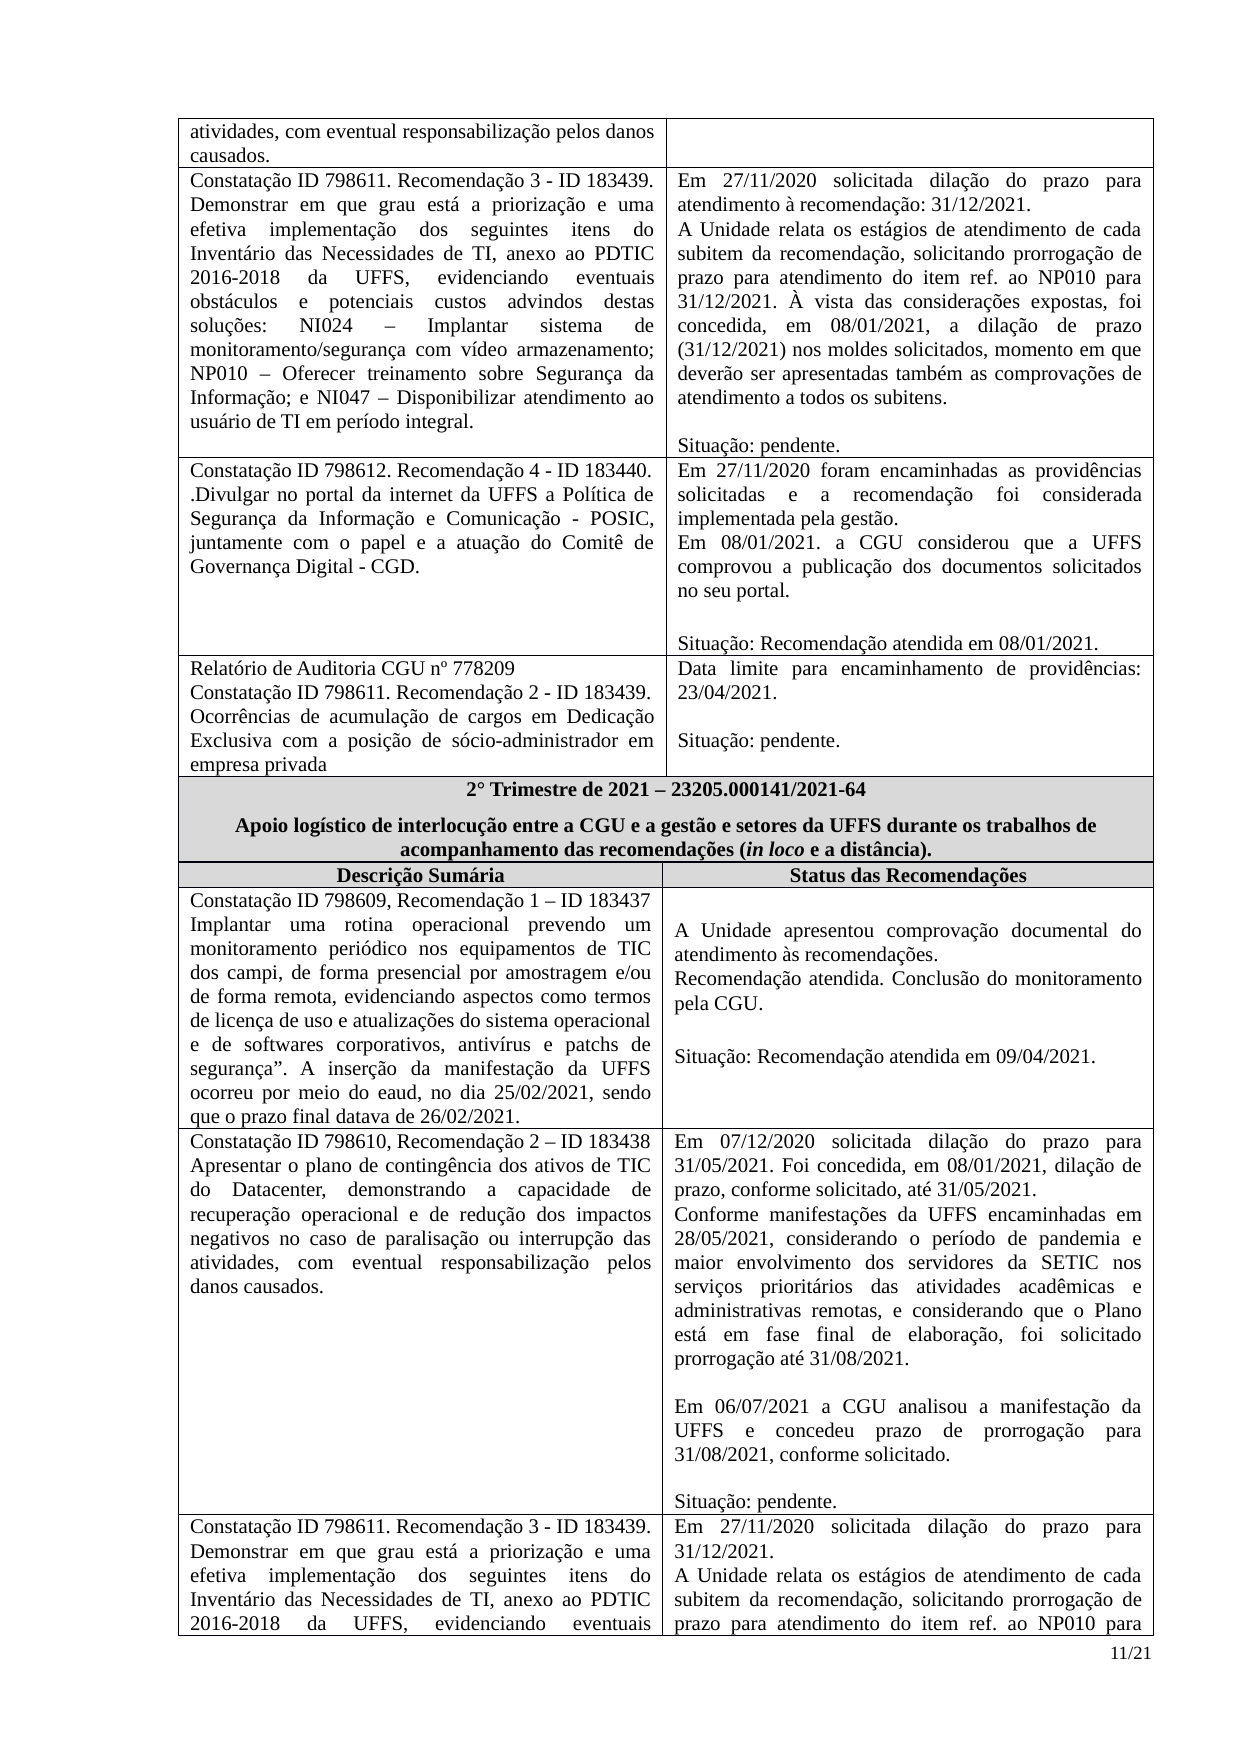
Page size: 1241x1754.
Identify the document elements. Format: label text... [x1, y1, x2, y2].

table_cell Status das Recomendações [663, 863, 1153, 887]
table_cell [667, 119, 1153, 167]
table_cell 2° Trimestre de 2021 – 23205.000141/2021-64 Apoio logístico de interlocução entre a CGU e a gestão e setores da UFFS durante os trabalhos de acompanhamento das recomendações (in loco e a distância). [179, 777, 1153, 861]
table_cell Data limite para encaminhamento de providências: 23/04/2021. Situação: pendente. [667, 656, 1153, 776]
table_cell Constatação ID 798610, Recomendação 2 – ID 183438 Apresentar o plano de contingência dos ativos de TIC do Datacenter, demonstrando a capacidade de recuperação operacional e de redução dos impactos negativos no caso de paralisação ou interrupção das atividades, com eventual responsabilização pelos danos causados. [179, 1129, 662, 1513]
table_cell Em 27/11/2020 foram encaminhadas as providências solicitadas e a recomendação foi considerada implementada pela gestão. Em 08/01/2021. a CGU considerou que a UFFS comprovou a publicação dos documentos solicitados no seu portal. Situação: Recomendação atendida em 08/01/2021. [667, 458, 1153, 655]
table_cell atividades, com eventual responsabilização pelos danos causados. [179, 119, 666, 167]
table_cell Constatação ID 798609, Recomendação 1 – ID 183437 Implantar uma rotina operacional prevendo um monitoramento periódico nos equipamentos de TIC dos campi, de forma presencial por amostragem e/ou de forma remota, evidenciando aspectos como termos de licença de uso e atualizações do sistema operacional e de softwares corporativos, antivírus e patchs de segurança”. A inserção da manifestação da UFFS ocorreu por meio do eaud, no dia 25/02/2021, sendo que o prazo final datava de 26/02/2021. [179, 888, 662, 1128]
table_cell Constatação ID 798611. Recomendação 3 - ID 183439. Demonstrar em que grau está a priorização e uma efetiva implementação dos seguintes itens do Inventário das Necessidades de TI, anexo ao PDTIC 2016-2018 da UFFS, evidenciando eventuais obstáculos e potenciais custos advindos destas soluções: NI024 – Implantar sistema de monitoramento/segurança com vídeo armazenamento; NP010 – Oferecer treinamento sobre Segurança da Informação; e NI047 – Disponibilizar atendimento ao usuário de TI em período integral. [179, 168, 666, 457]
table_cell A Unidade apresentou comprovação documental do atendimento às recomendações. Recomendação atendida. Conclusão do monitoramento pela CGU. Situação: Recomendação atendida em 09/04/2021. [663, 888, 1153, 1128]
table_cell Descrição Sumária [179, 863, 662, 887]
table_cell Constatação ID 798611. Recomendação 3 - ID 183439. Demonstrar em que grau está a priorização e uma efetiva implementação dos seguintes itens do Inventário das Necessidades de TI, anexo ao PDTIC 2016-2018 da UFFS, evidenciando eventuais [179, 1515, 662, 1635]
table_cell Constatação ID 798612. Recomendação 4 - ID 183440. .Divulgar no portal da internet da UFFS a Política de Segurança da Informação e Comunicação - POSIC, juntamente com o papel e a atuação do Comitê de Governança Digital - CGD. [179, 458, 666, 655]
table_cell Em 07/12/2020 solicitada dilação do prazo para 31/05/2021. Foi concedida, em 08/01/2021, dilação de prazo, conforme solicitado, até 31/05/2021. Conforme manifestações da UFFS encaminhadas em 28/05/2021, considerando o período de pandemia e maior envolvimento dos servidores da SETIC nos serviços prioritários das atividades acadêmicas e administrativas remotas, e considerando que o Plano está em fase final de elaboração, foi solicitado prorrogação até 31/08/2021. Em 06/07/2021 a CGU analisou a manifestação da UFFS e concedeu prazo de prorrogação para 31/08/2021, conforme solicitado. Situação: pendente. [663, 1129, 1153, 1513]
table_cell Relatório de Auditoria CGU nº 778209 Constatação ID 798611. Recomendação 2 - ID 183439. Ocorrências de acumulação de cargos em Dedicação Exclusiva com a posição de sócio-administrador em empresa privada [179, 656, 666, 776]
table_cell Em 27/11/2020 solicitada dilação do prazo para atendimento à recomendação: 31/12/2021. A Unidade relata os estágios de atendimento de cada subitem da recomendação, solicitando prorrogação de prazo para atendimento do item ref. ao NP010 para 31/12/2021. À vista das considerações expostas, foi concedida, em 08/01/2021, a dilação de prazo (31/12/2021) nos moldes solicitados, momento em que deverão ser apresentadas também as comprovações de atendimento a todos os subitens. Situação: pendente. [667, 168, 1153, 457]
table_cell Em 27/11/2020 solicitada dilação do prazo para 31/12/2021. A Unidade relata os estágios de atendimento de cada subitem da recomendação, solicitando prorrogação de prazo para atendimento do item ref. ao NP010 para [663, 1515, 1153, 1635]
